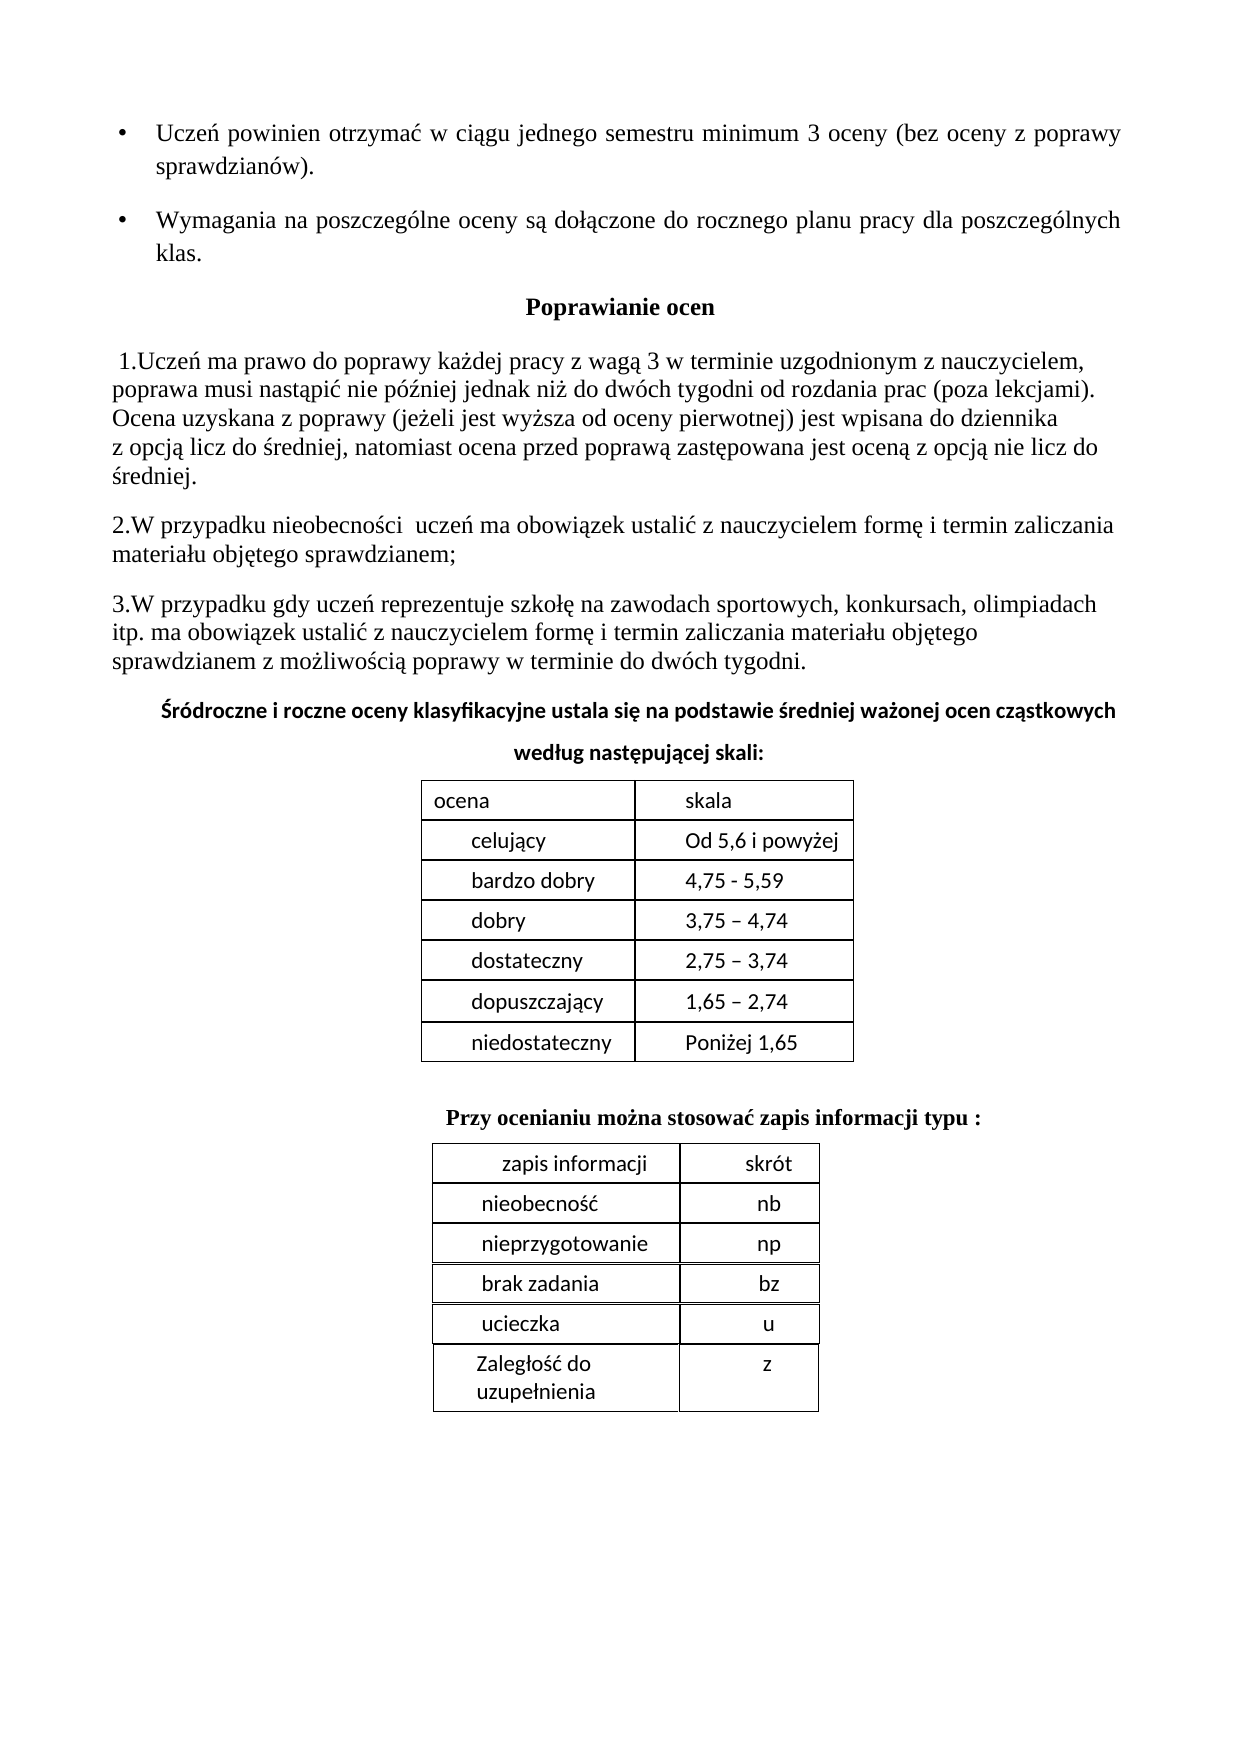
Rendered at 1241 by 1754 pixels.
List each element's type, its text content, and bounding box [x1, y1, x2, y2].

table_cell 2,75 – 3,74 [636, 941, 853, 979]
list Uczeń powinien otrzymać w ciągu jednego semestru minimum 3 oceny (bez oceny z poprawy sprawdzianów). [118, 118, 1122, 180]
table_cell u [681, 1305, 819, 1343]
table_header skala [636, 781, 853, 819]
table_cell nb [681, 1184, 819, 1222]
table_header skrót [681, 1144, 819, 1182]
table_cell 3,75 – 4,74 [636, 901, 853, 939]
table_cell nieprzygotowanie [433, 1224, 679, 1262]
table_cell celujący [422, 821, 634, 859]
table_cell np [681, 1224, 819, 1262]
table_cell brak zadania [433, 1265, 679, 1302]
table_cell ucieczka [433, 1305, 679, 1343]
text 1.Uczeń ma prawo do poprawy każdej pracy z wagą 3 w terminie uzgodnionym z nauczycielem, poprawa musi nastąpić nie później jednak niż do dwóch tygodni od rozdania prac (poza lekcjami). Ocena uzyskana z poprawy (jeżeli jest wyższa od oceny pierwotnej) jest wpisana do dziennika z opcją licz do średniej, natomiast ocena przed poprawą zastępowana jest oceną z opcją nie licz do średniej. [112, 346, 1122, 489]
table_cell niedostateczny [422, 1023, 634, 1061]
text 2.W przypadku nieobecności uczeń ma obowiązek ustalić z nauczycielem formę i termin zaliczania materiału objętego sprawdzianem; [112, 510, 1122, 568]
text Poprawianie ocen [118, 292, 1122, 321]
list Wymagania na poszczególne oceny są dołączone do rocznego planu pracy dla poszczególnych klas. [118, 205, 1122, 267]
table_cell bz [681, 1265, 819, 1302]
table_header ocena [422, 781, 634, 819]
table_cell Poniżej 1,65 [636, 1023, 853, 1061]
list Śródroczne i roczne oceny klasyfikacyjne ustala się na podstawie średniej ważonej ocen cząstkowych według następującej skali: [118, 696, 1122, 766]
table_cell bardzo dobry [422, 861, 634, 899]
table_cell Od 5,6 i powyżej [636, 821, 853, 859]
table_header z [680, 1345, 818, 1411]
table_header zapis informacji [433, 1144, 679, 1182]
table_cell 1,65 – 2,74 [636, 981, 853, 1021]
table_cell 4,75 - 5,59 [636, 861, 853, 899]
table_cell nieobecność [433, 1184, 679, 1222]
table_header Zaległość do uzupełnienia [434, 1345, 678, 1411]
table_cell dostateczny [422, 941, 634, 979]
table_cell dopuszczający [422, 981, 634, 1021]
list Przy ocenianiu można stosować zapis informacji typu : [268, 1104, 1122, 1130]
table_cell dobry [422, 901, 634, 939]
text 3.W przypadku gdy uczeń reprezentuje szkołę na zawodach sportowych, konkursach, olimpiadach itp. ma obowiązek ustalić z nauczycielem formę i termin zaliczania materiału objętego sprawdzianem z możliwością poprawy w terminie do dwóch tygodni. [112, 589, 1122, 675]
